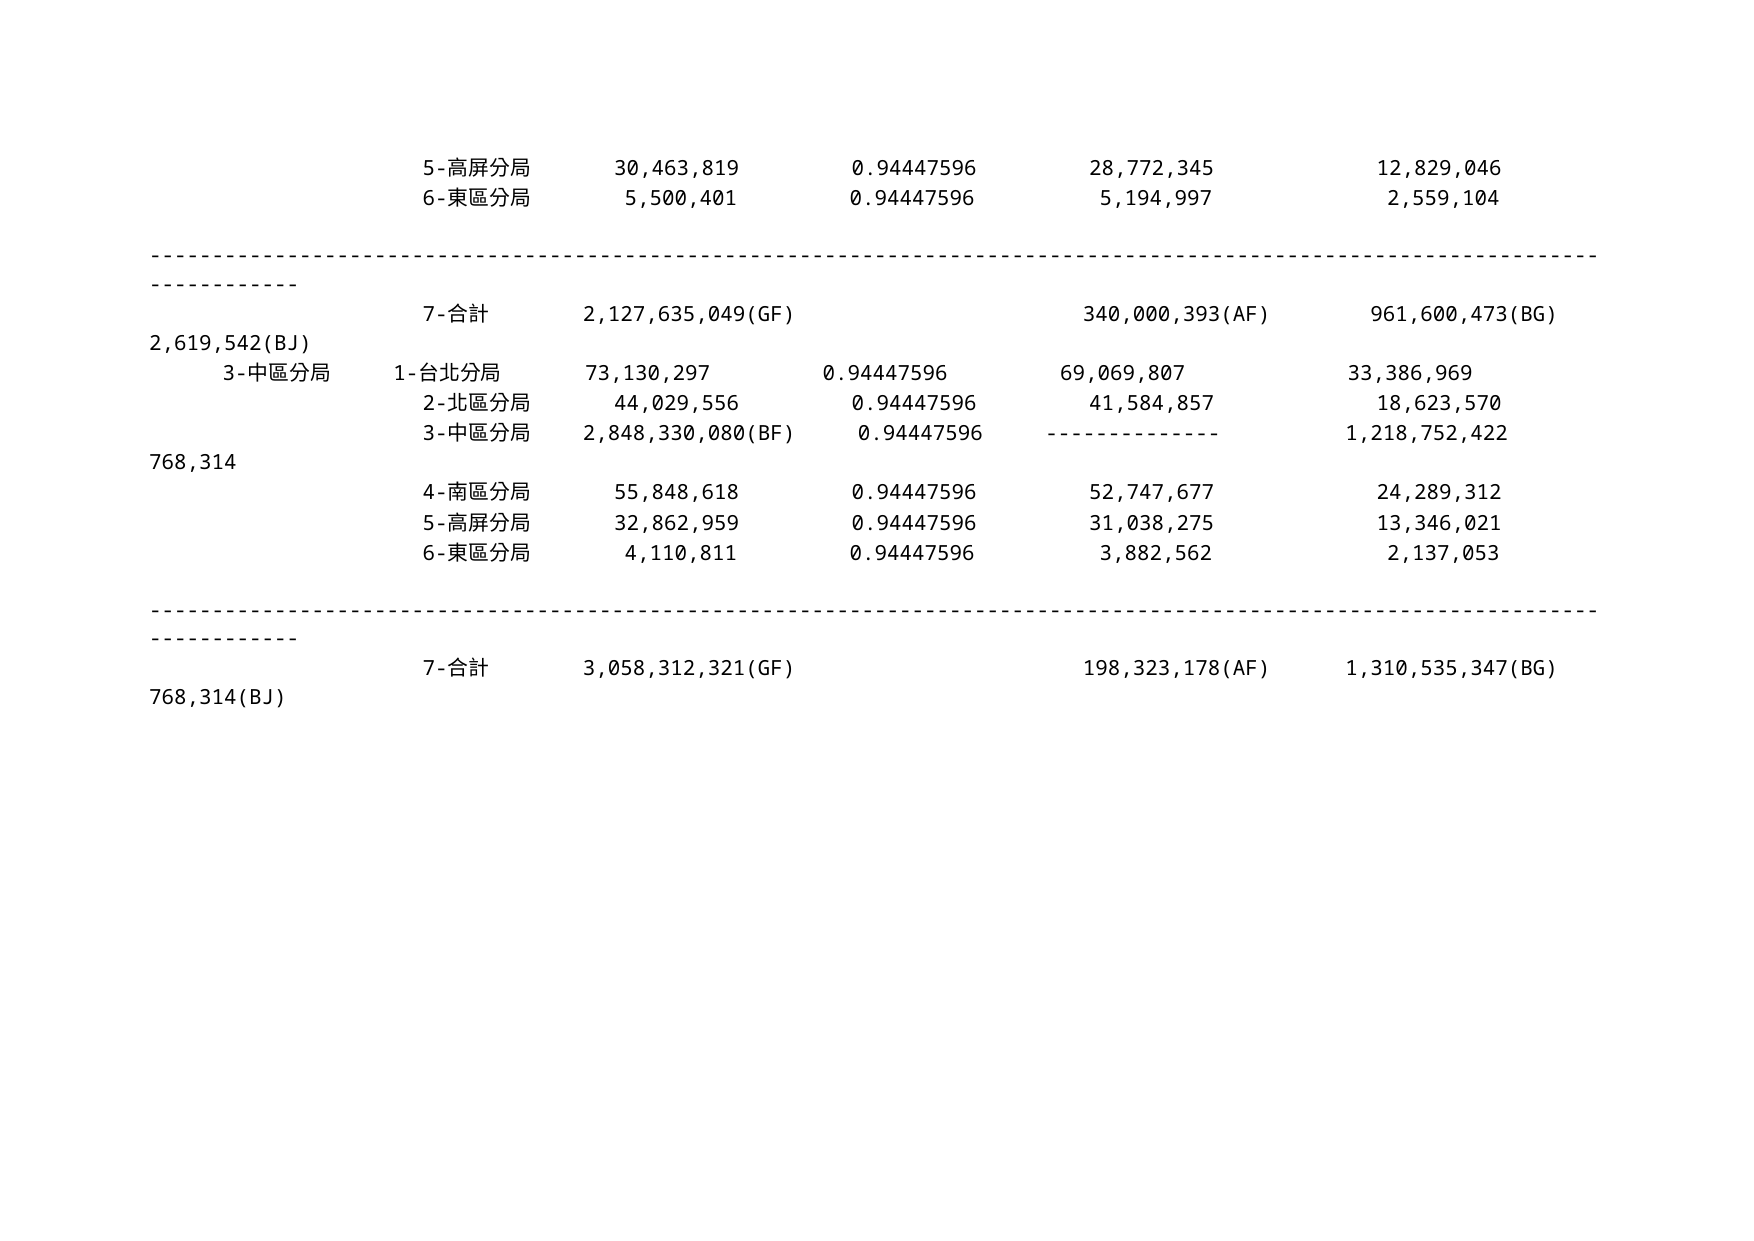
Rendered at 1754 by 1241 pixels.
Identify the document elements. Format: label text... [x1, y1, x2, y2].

text 7-合計 2,127,635,049(GF) 340,000,393(AF) 961,600,473(BG) 2,619,542(BJ) [147, 297, 1604, 356]
text 4-南區分局 55,848,618 0.94447596 52,747,677 24,289,312 [147, 475, 1604, 506]
text -------------------------------------------------------------------------------------------------------------------------------- [147, 212, 1604, 297]
text 6-東區分局 5,500,401 0.94447596 5,194,997 2,559,104 [147, 182, 1604, 212]
text 6-東區分局 4,110,811 0.94447596 3,882,562 2,137,053 [147, 536, 1604, 566]
text 2-北區分局 44,029,556 0.94447596 41,584,857 18,623,570 [147, 386, 1604, 417]
text 5-高屏分局 32,862,959 0.94447596 31,038,275 13,346,021 [147, 506, 1604, 536]
text 5-高屏分局 30,463,819 0.94447596 28,772,345 12,829,046 [147, 151, 1604, 182]
text 7-合計 3,058,312,321(GF) 198,323,178(AF) 1,310,535,347(BG) 768,314(BJ) [147, 652, 1604, 710]
text 3-中區分局 2,848,330,080(BF) 0.94447596 -------------- 1,218,752,422 768,314 [147, 417, 1604, 475]
text -------------------------------------------------------------------------------------------------------------------------------- [147, 566, 1604, 652]
text 3-中區分局 1-台北分局 73,130,297 0.94447596 69,069,807 33,386,969 [147, 356, 1604, 386]
